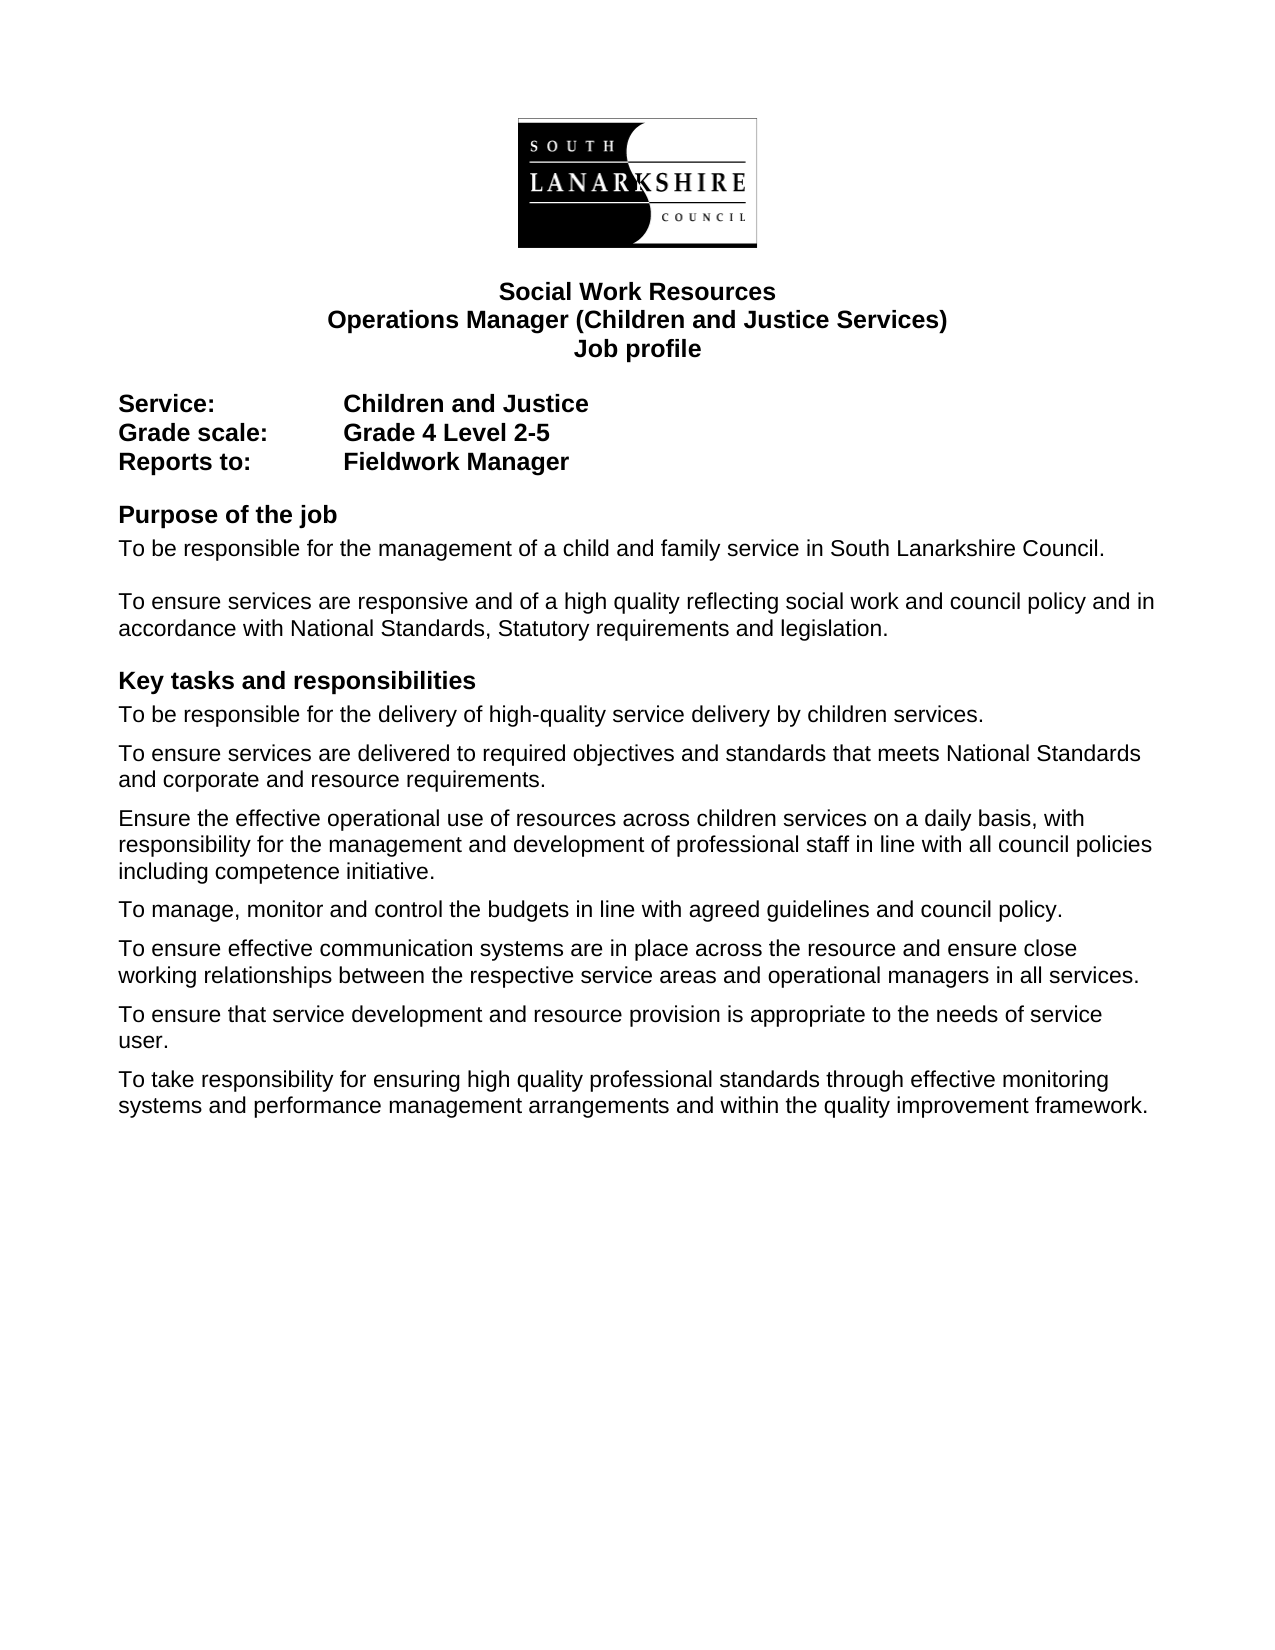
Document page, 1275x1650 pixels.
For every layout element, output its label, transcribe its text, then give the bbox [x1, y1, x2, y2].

text To ensure that service development and resource provision is appropriate to the needs of service user. [118, 1001, 1157, 1053]
text Grade scale: Grade 4 Level 2-5 [118, 418, 1157, 447]
subtitle Purpose of the job [118, 500, 1157, 529]
text To ensure services are responsive and of a high quality reflecting social work and council policy and in accordance with National Standards, Statutory requirements and legislation. [118, 588, 1157, 641]
text To take responsibility for ensuring high quality professional standards through effective monitoring systems and performance management arrangements and within the quality improvement framework. [118, 1066, 1157, 1118]
text Service: Children and Justice [118, 389, 1157, 418]
text To ensure effective communication systems are in place across the resource and ensure close working relationships between the respective service areas and operational managers in all services. [118, 935, 1157, 988]
text Reports to: Fieldwork Manager [118, 447, 1157, 475]
subtitle Key tasks and responsibilities [118, 666, 1157, 694]
text To manage, monitor and control the budgets in line with agreed guidelines and council policy. [118, 896, 1157, 923]
text Ensure the effective operational use of resources across children services on a daily basis, with responsibility for the management and development of professional staff in line with all council policies including competence initiative. [118, 805, 1157, 884]
text To be responsible for the management of a child and family service in South Lanarkshire Council. [118, 535, 1157, 562]
text To ensure services are delivered to required objectives and standards that meets National Standards and corporate and resource requirements. [118, 740, 1157, 792]
subtitle Social Work Resources Operations Manager (Children and Justice Services) Job profile [118, 277, 1157, 363]
text To be responsible for the delivery of high-quality service delivery by children services. [118, 701, 1157, 727]
